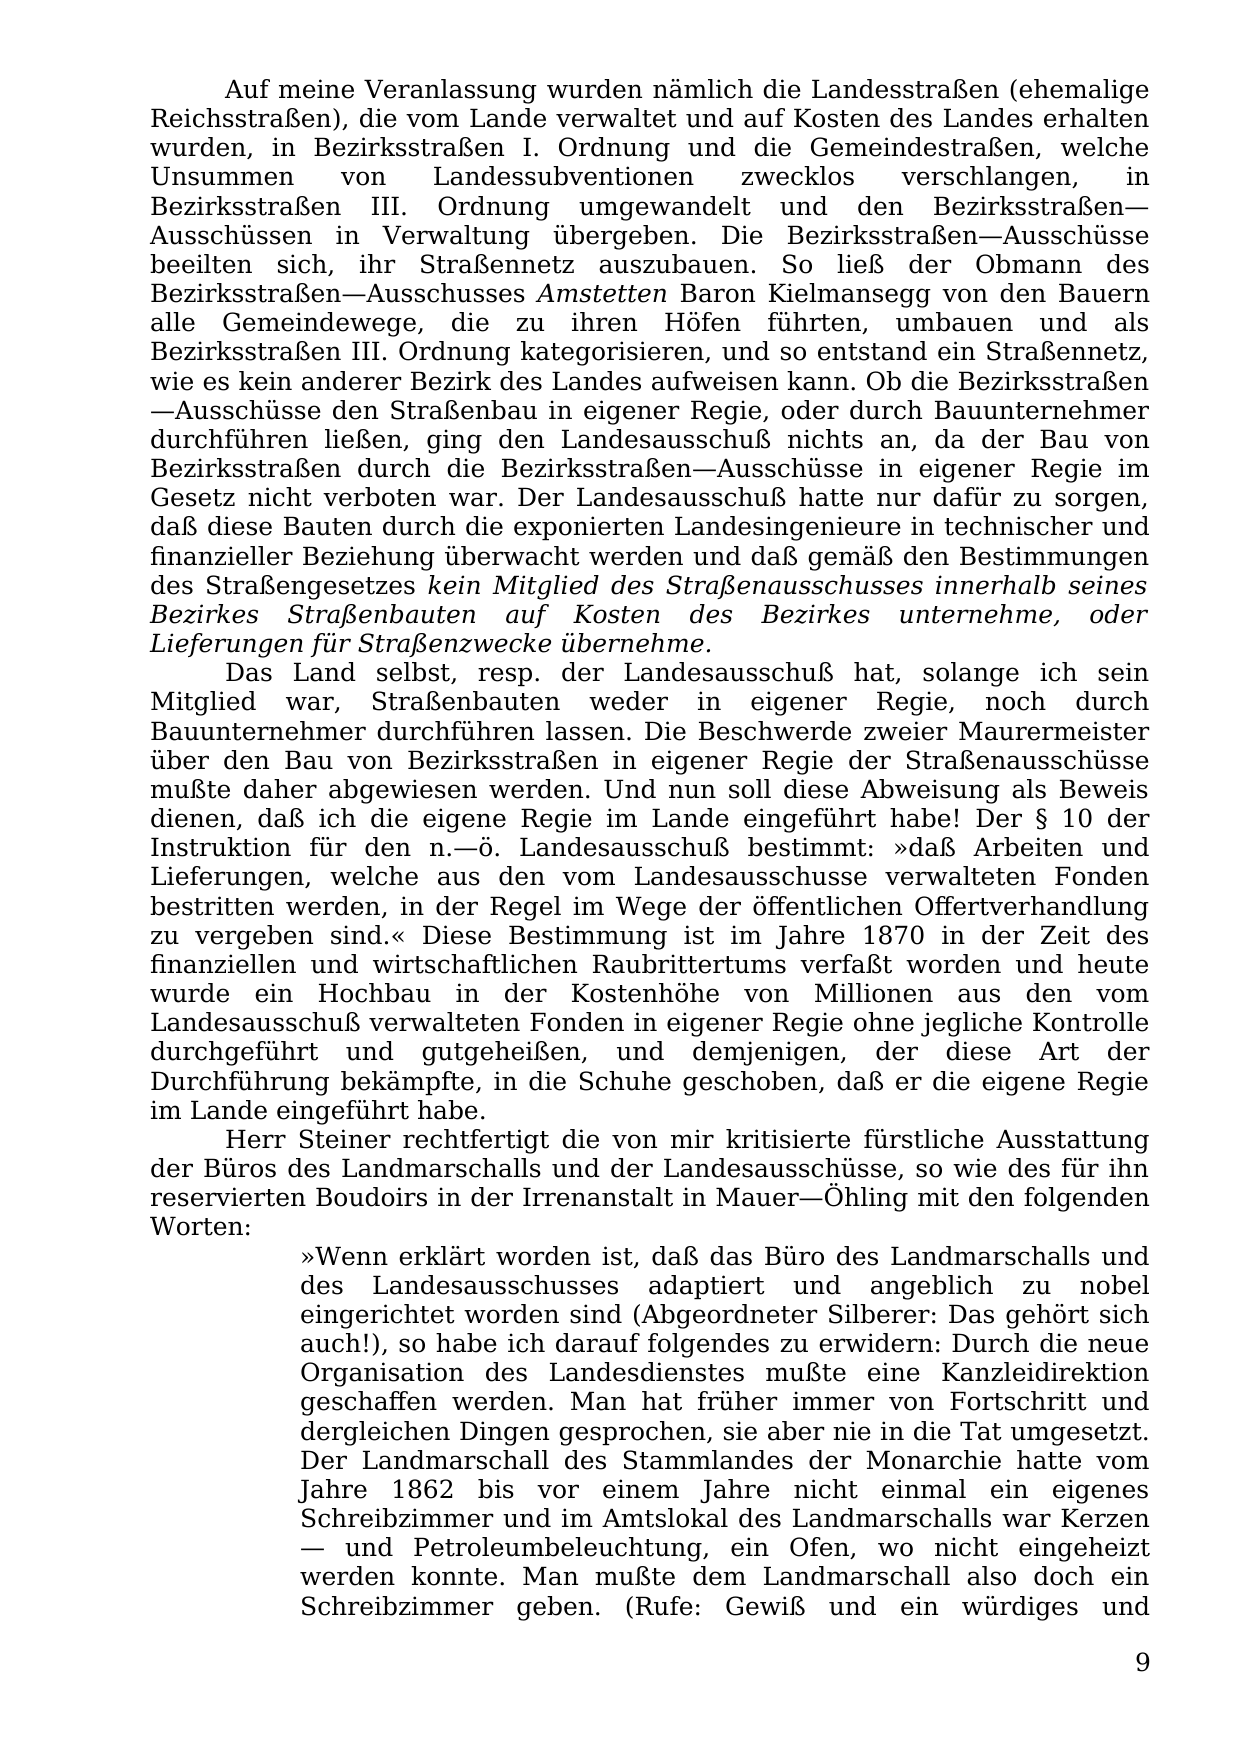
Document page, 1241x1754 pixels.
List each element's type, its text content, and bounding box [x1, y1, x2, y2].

text Das Land selbst, resp. der Landesausschuß hat, solange ich sein Mitglied war, Straßenbauten weder in eigener Regie, noch durch Bauunternehmer durchführen lassen. Die Beschwerde zweier Maurermeister über den Bau von Bezirksstraßen in eigener Regie der Straßenausschüsse mußte daher abgewiesen werden. Und nun soll diese Abweisung als Beweis dienen, daß ich die eigene Regie im Lande eingeführt habe! Der § 10 der Instruktion für den n.—ö. Landesausschuß bestimmt: »daß Arbeiten und Lieferungen, welche aus den vom Landesausschusse verwalteten Fonden bestritten werden, in der Regel im Wege der öffentlichen Offertverhandlung zu vergeben sind.« Diese Bestimmung ist im Jahre 1870 in der Zeit des finanziellen und wirtschaftlichen Raubrittertums verfaßt worden und heute wurde ein Hochbau in der Kostenhöhe von Millionen aus den vom Landesausschuß verwalteten Fonden in eigener Regie ohne jegliche Kontrolle durchgeführt und gutgeheißen, und demjenigen, der diese Art der Durchführung bekämpfte, in die Schuhe geschoben, daß er die eigene Regie im Lande eingeführt habe. [150, 658, 1151, 1125]
text Herr Steiner rechtfertigt die von mir kritisierte fürstliche Ausstattung der Büros des Landmarschalls und der Landesausschüsse, so wie des für ihn reservierten Boudoirs in der Irrenanstalt in Mauer—Öhling mit den folgenden Worten: [150, 1125, 1151, 1242]
text »Wenn erklärt worden ist, daß das Büro des Landmarschalls und des Landesausschusses adaptiert und angeblich zu nobel eingerichtet worden sind (Abgeordneter Silberer: Das gehört sich auch!), so habe ich darauf folgendes zu erwidern: Durch die neue Organisation des Landesdienstes mußte eine Kanzleidirektion geschaffen werden. Man hat früher immer von Fortschritt und dergleichen Dingen gesprochen, sie aber nie in die Tat umgesetzt. Der Landmarschall des Stammlandes der Monarchie hatte vom Jahre 1862 bis vor einem Jahre nicht einmal ein eigenes Schreibzimmer und im Amtslokal des Landmarschalls war Kerzen— und Petroleumbeleuchtung, ein Ofen, wo nicht eingeheizt werden konnte. Man mußte dem Landmarschall also doch ein Schreibzimmer geben. (Rufe: Gewiß und ein würdiges und [300, 1242, 1151, 1621]
text Auf meine Veranlassung wurden nämlich die Landesstraßen (ehemalige Reichsstraßen), die vom Lande verwaltet und auf Kosten des Landes erhalten wurden, in Bezirksstraßen I. Ordnung und die Gemeindestraßen, welche Unsummen von Landessubventionen zwecklos verschlangen, in Bezirksstraßen III. Ordnung umgewandelt und den Bezirksstraßen—Ausschüssen in Verwaltung übergeben. Die Bezirksstraßen—Ausschüsse beeilten sich, ihr Straßennetz auszubauen. So ließ der Obmann des Bezirksstraßen—Ausschusses Amstetten Baron Kielmansegg von den Bauern alle Gemeindewege, die zu ihren Höfen führten, umbauen und als Bezirksstraßen III. Ordnung kategorisieren, und so entstand ein Straßennetz, wie es kein anderer Bezirk des Landes aufweisen kann. Ob die Bezirksstraßen—Ausschüsse den Straßenbau in eigener Regie, oder durch Bauunternehmer durchführen ließen, ging den Landesausschuß nichts an, da der Bau von Bezirksstraßen durch die Bezirksstraßen—Ausschüsse in eigener Regie im Gesetz nicht verboten war. Der Landesausschuß hatte nur dafür zu sorgen, daß diese Bauten durch die exponierten Landesingenieure in technischer und finanzieller Beziehung überwacht werden und daß gemäß den Bestimmungen des Straßengesetzes kein Mitglied des Straßenausschusses innerhalb seines Bezirkes Straßenbauten auf Kosten des Bezirkes unternehme, oder Lieferungen für Straßenzwecke übernehme. [150, 75, 1151, 658]
